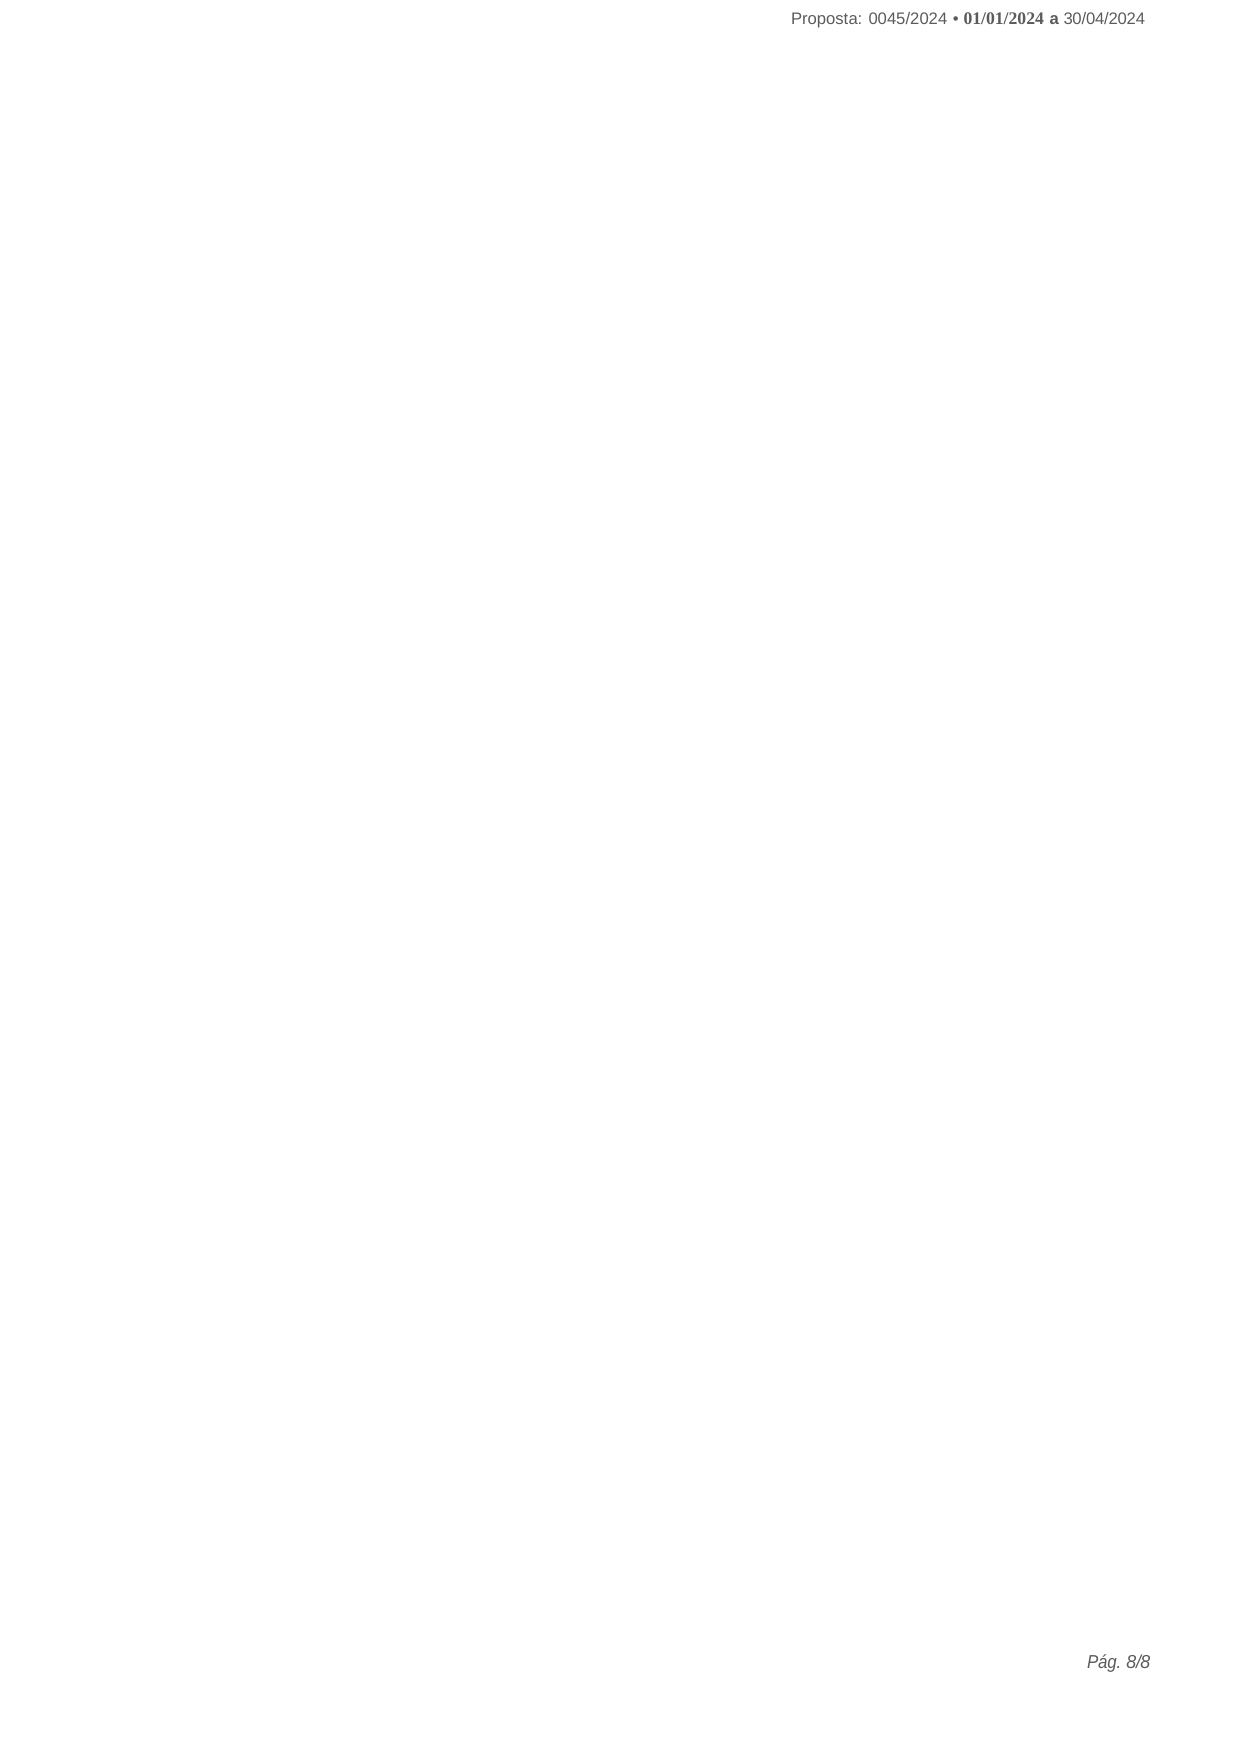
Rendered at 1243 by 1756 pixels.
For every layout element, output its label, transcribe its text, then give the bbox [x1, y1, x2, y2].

text Proposta: 0045/2024 • 01/01/2024 a 30/04/2024 [791, 8, 1161, 28]
